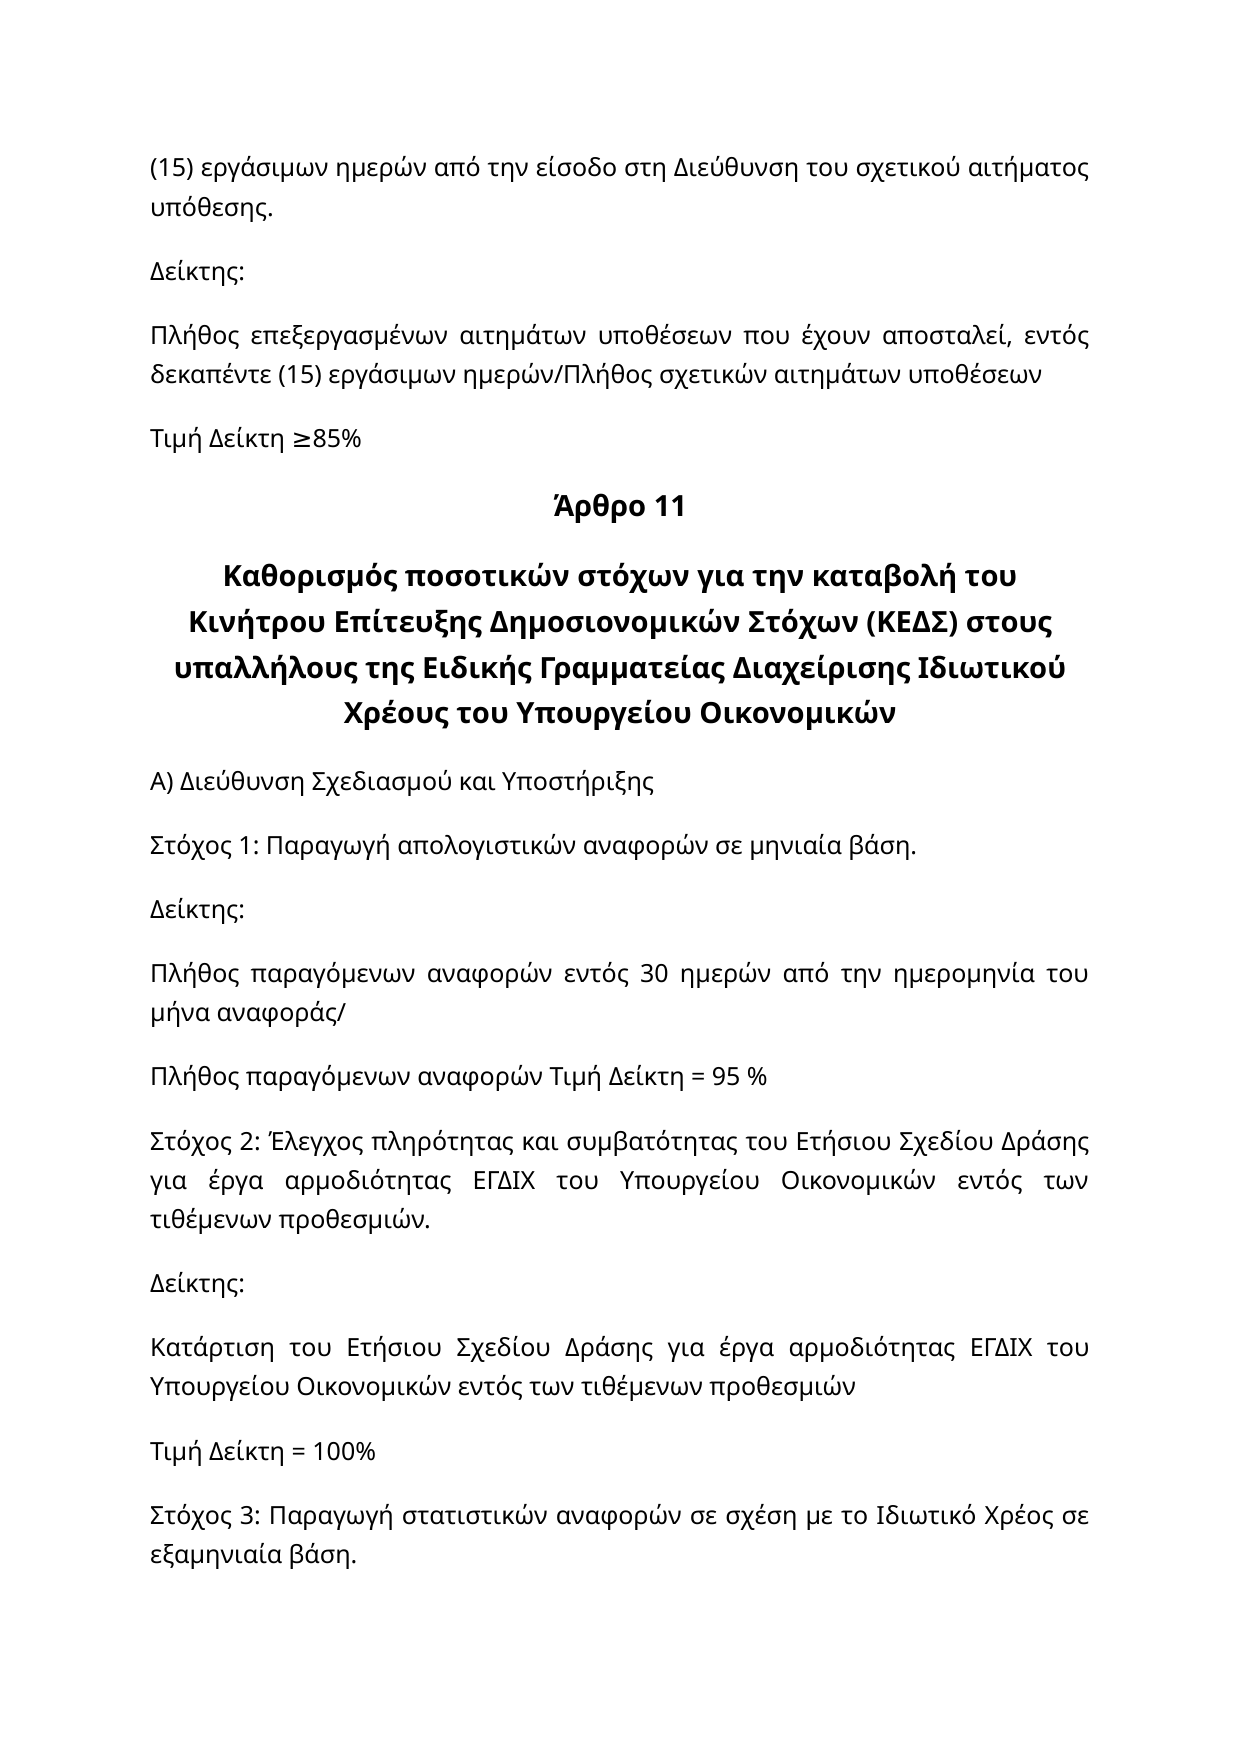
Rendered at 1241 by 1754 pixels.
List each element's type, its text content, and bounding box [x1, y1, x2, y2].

text Δείκτης: [150, 253, 1090, 287]
text Δείκτης: [150, 1266, 1090, 1300]
text Πλήθος επεξεργασμένων αιτημάτων υποθέσεων που έχουν αποσταλεί, εντός δεκαπέντε (15) εργάσιμων ημερών/Πλήθος σχετικών αιτημάτων υποθέσεων [150, 317, 1090, 391]
text (15) εργάσιμων ημερών από την είσοδο στη Διεύθυνση του σχετικού αιτήματος υπόθεσης. [150, 150, 1090, 223]
subtitle Καθορισμός ποσοτικών στόχων για την καταβολή του Κινήτρου Επίτευξης Δημοσιονομικών Στόχων (ΚΕΔΣ) στους υπαλλήλους της Ειδικής Γραμματείας Διαχείρισης Ιδιωτικού Χρέους του Υπουργείου Οικονομικών [150, 556, 1090, 732]
text Στόχος 2: Έλεγχος πληρότητας και συμβατότητας του Ετήσιου Σχεδίου Δράσης για έργα αρμοδιότητας ΕΓΔΙΧ του Υπουργείου Οικονομικών εντός των τιθέμενων προθεσμιών. [150, 1123, 1090, 1236]
text Τιμή Δείκτη = 100% [150, 1433, 1090, 1467]
text Δείκτης: [150, 891, 1090, 926]
text Α) Διεύθυνση Σχεδιασμού και Υποστήριξης [150, 763, 1090, 797]
subtitle Άρθρο 11 [150, 485, 1090, 525]
text Πλήθος παραγόμενων αναφορών εντός 30 ημερών από την ημερομηνία του μήνα αναφοράς/ [150, 956, 1090, 1029]
text Κατάρτιση του Ετήσιου Σχεδίου Δράσης για έργα αρμοδιότητας ΕΓΔΙΧ του Υπουργείου Οικονομικών εντός των τιθέμενων προθεσμιών [150, 1330, 1090, 1403]
text Στόχος 3: Παραγωγή στατιστικών αναφορών σε σχέση με το Ιδιωτικό Χρέος σε εξαμηνιαία βάση. [150, 1497, 1090, 1571]
text Τιμή Δείκτη ≥85% [150, 421, 1090, 455]
text Πλήθος παραγόμενων αναφορών Τιμή Δείκτη = 95 % [150, 1059, 1090, 1093]
text Στόχος 1: Παραγωγή απολογιστικών αναφορών σε μηνιαία βάση. [150, 827, 1090, 861]
